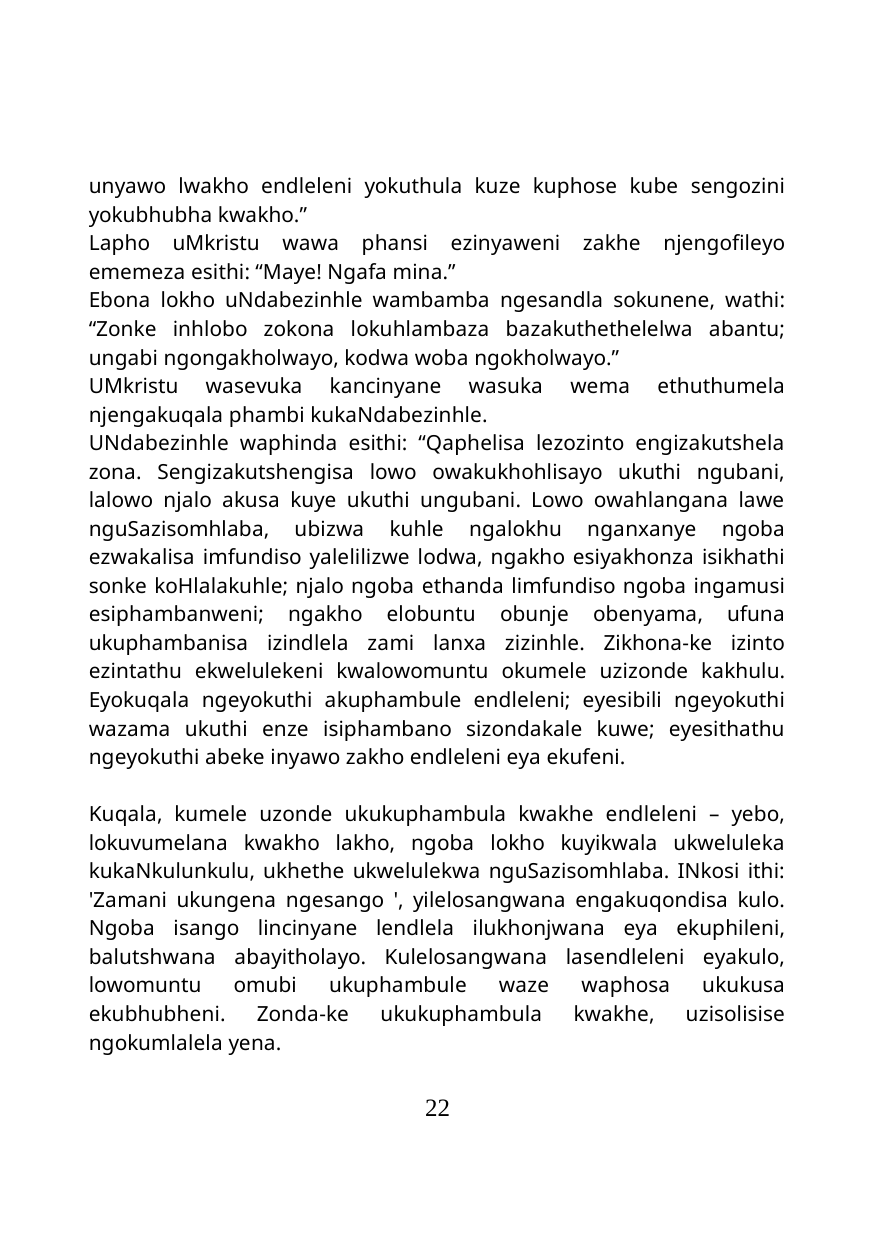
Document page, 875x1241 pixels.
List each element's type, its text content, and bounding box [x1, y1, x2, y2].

text Lapho uMkristu wawa phansi ezinyaweni zakhe njengofileyo ememeza esithi: “Maye! Ngafa mina.” [88, 228, 786, 285]
text Ebona lokho uNdabezinhle wambamba ngesandla sokunene, wathi: “Zonke inhlobo zokona lokuhlambaza bazakuthethelelwa abantu; ungabi ngongakholwayo, kodwa woba ngokholwayo.” [88, 285, 786, 371]
text Kuqala, kumele uzonde ukukuphambula kwakhe endleleni – yebo, lokuvumelana kwakho lakho, ngoba lokho kuyikwala ukweluleka kukaNkulunkulu, ukhethe ukwelulekwa nguSazisomhlaba. INkosi ithi: 'Zamani ukungena ngesango ', yilelosangwana engakuqondisa kulo. Ngoba isango lincinyane lendlela ilukhonjwana eya ekuphileni, balutshwana abayitholayo. Kulelosangwana lasendleleni eyakulo, lowomuntu omubi ukuphambule waze waphosa ukukusa ekubhubheni. Zonda-ke ukukuphambula kwakhe, uzisolisise ngokumlalela yena. [88, 799, 786, 1056]
text unyawo lwakho endleleni yokuthula kuze kuphose kube sengozini yokubhubha kwakho.” [88, 171, 786, 228]
text UMkristu wasevuka kancinyane wasuka wema ethuthumela njengakuqala phambi kukaNdabezinhle. [88, 371, 786, 428]
text UNdabezinhle waphinda esithi: “Qaphelisa lezozinto engizakutshela zona. Sengizakutshengisa lowo owakukhohlisayo ukuthi ngubani, lalowo njalo akusa kuye ukuthi ungubani. Lowo owahlangana lawe nguSazisomhlaba, ubizwa kuhle ngalokhu nganxanye ngoba ezwakalisa imfundiso yalelilizwe lodwa, ngakho esiyakhonza isikhathi sonke koHlalakuhle; njalo ngoba ethanda limfundiso ngoba ingamusi esiphambanweni; ngakho elobuntu obunje obenyama, ufuna ukuphambanisa izindlela zami lanxa zizinhle. Zikhona-ke izinto ezintathu ekwelulekeni kwalowomuntu okumele uzizonde kakhulu. Eyokuqala ngeyokuthi akuphambule endleleni; eyesibili ngeyokuthi wazama ukuthi enze isiphambano sizondakale kuwe; eyesithathu ngeyokuthi abeke inyawo zakho endleleni eya ekufeni. [88, 428, 786, 771]
